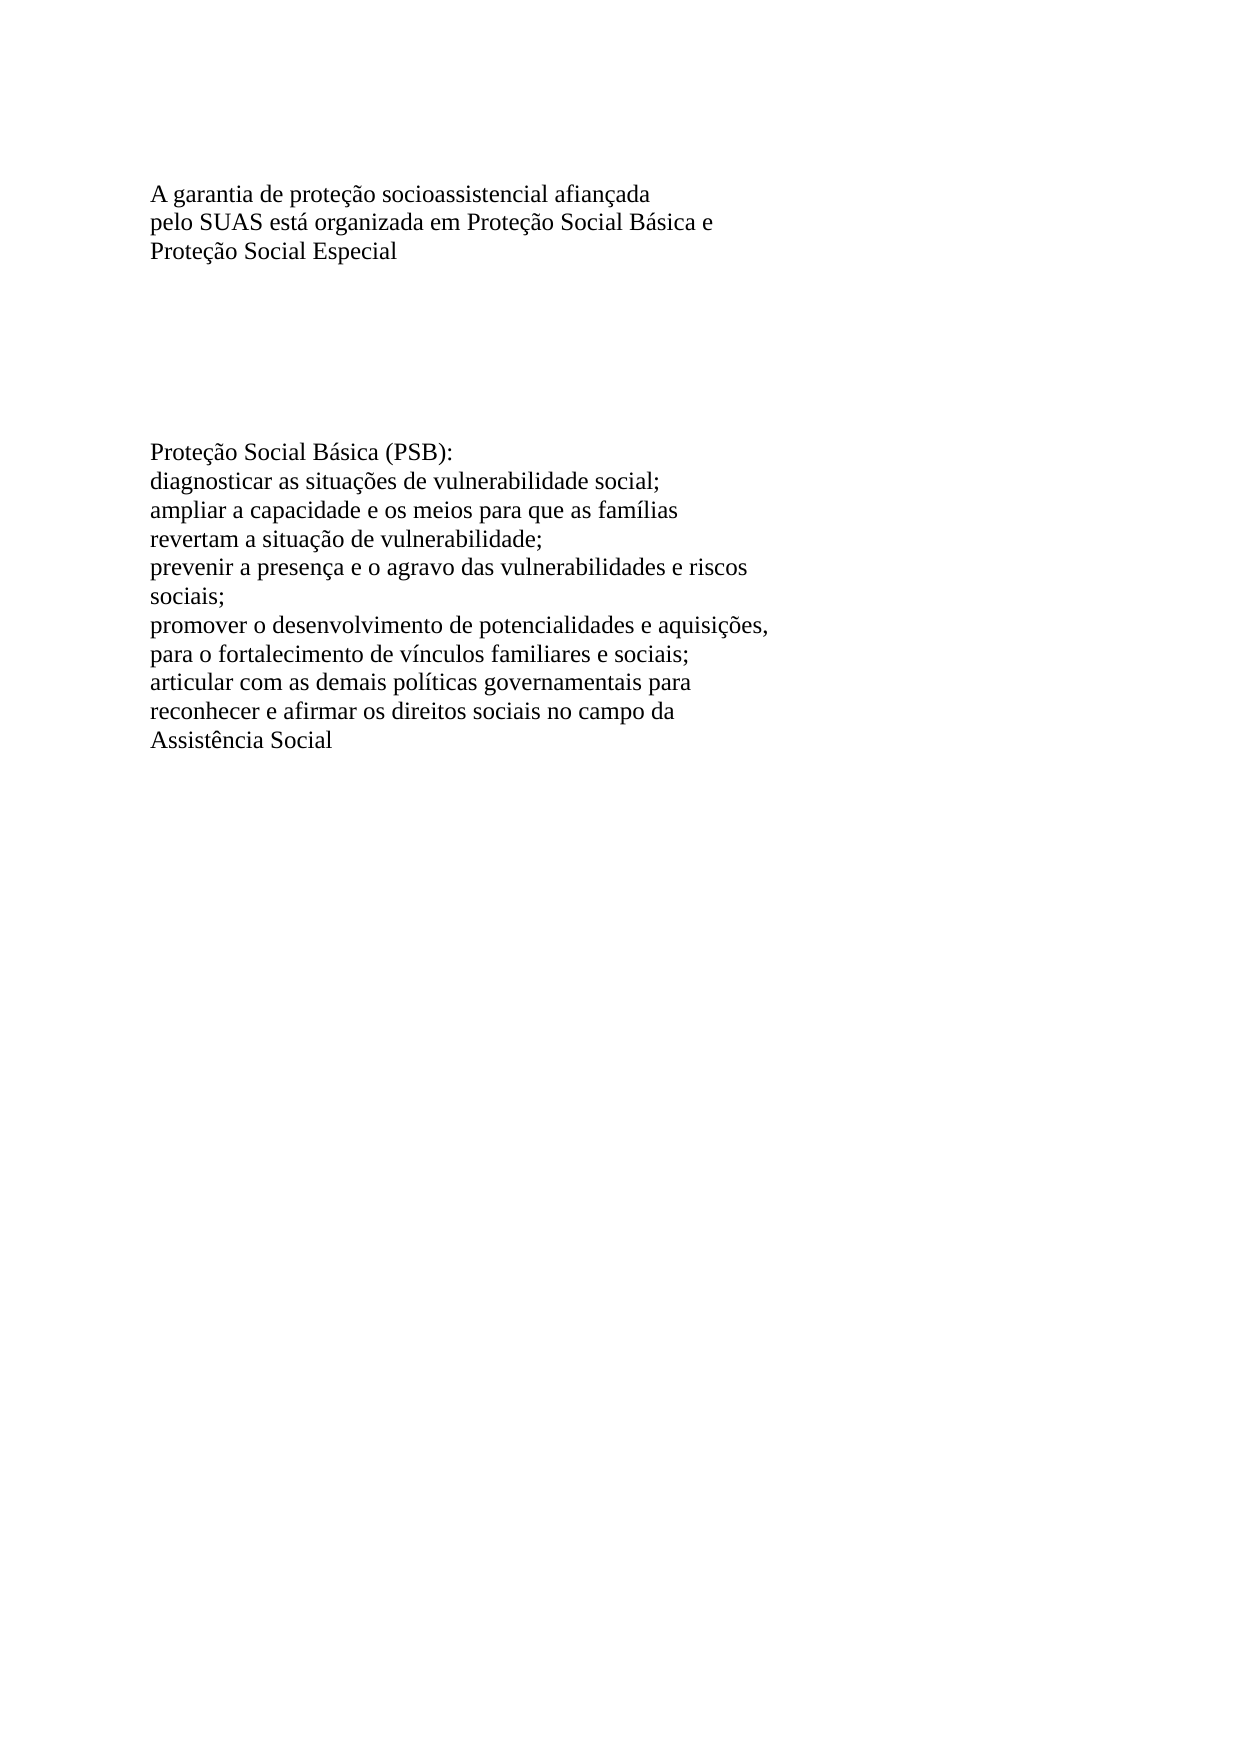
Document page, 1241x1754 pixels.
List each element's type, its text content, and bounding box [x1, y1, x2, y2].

text revertam a situação de vulnerabilidade; [150, 524, 1090, 552]
text  [150, 351, 1090, 380]
text Proteção Social Especial [150, 236, 1090, 265]
text para o fortalecimento de vínculos familiares e sociais; [150, 639, 1090, 667]
text prevenir a presença e o agravo das vulnerabilidades e riscos [150, 552, 1090, 581]
text ampliar a capacidade e os meios para que as famílias [150, 495, 1090, 524]
text Proteção Social Básica (PSB): [150, 437, 1090, 466]
text  [150, 265, 1090, 294]
text pelo SUAS está organizada em Proteção Social Básica e [150, 207, 1090, 236]
text reconhecer e afirmar os direitos sociais no campo da [150, 696, 1090, 725]
text promover o desenvolvimento de potencialidades e aquisições, [150, 610, 1090, 639]
text  [150, 322, 1090, 351]
text A garantia de proteção socioassistencial afiançada [150, 179, 1090, 207]
text Assistência Social [150, 725, 1090, 754]
text  [150, 380, 1090, 409]
text articular com as demais políticas governamentais para [150, 667, 1090, 696]
text sociais; [150, 581, 1090, 610]
text  [150, 294, 1090, 322]
text diagnosticar as situações de vulnerabilidade social; [150, 466, 1090, 495]
